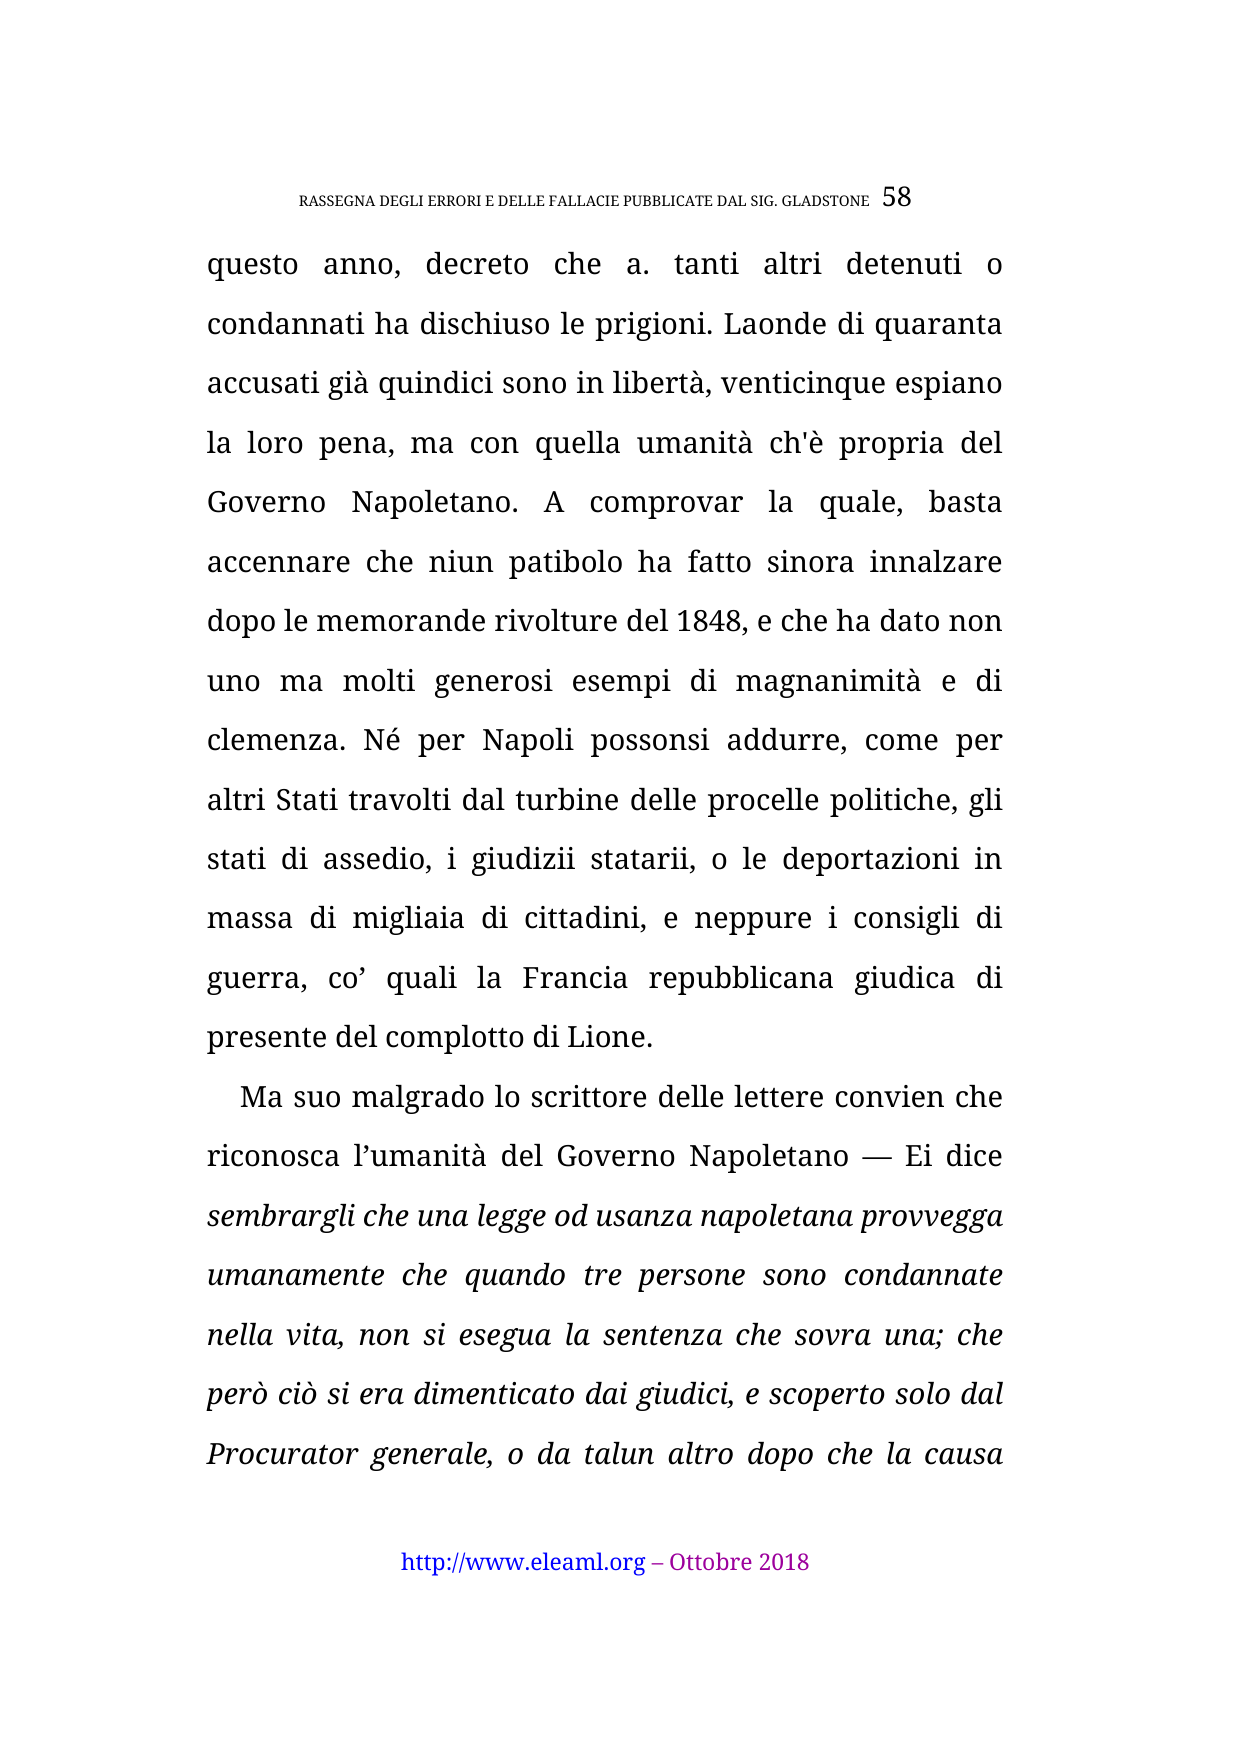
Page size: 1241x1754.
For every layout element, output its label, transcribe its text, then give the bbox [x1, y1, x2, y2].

text questo anno, decreto che a. tanti altri detenuti o condannati ha dischiuso le prigioni. Laonde di quaranta accusati già quindici sono in libertà, venticinque espiano la loro pena, ma con quella umanità ch'è propria del Governo Napoletano. A comprovar la quale, basta accennare che niun patibolo ha fatto sinora innalzare dopo le memorande rivolture del 1848, e che ha dato non uno ma molti generosi esempi di magnanimità e di clemenza. Né per Napoli possonsi addurre, come per altri Stati travolti dal turbine delle procelle politiche, gli stati di assedio, i giudizii statarii, o le deportazioni in massa di migliaia di cittadini, e neppure i consigli di guerra, co’ quali la Francia repubblicana giudica di presente del complotto di Lione. [207, 243, 1004, 1056]
text Ma suo malgrado lo scrittore delle lettere convien che riconosca l’umanità del Governo Napoletano — Ei dice sembrargli che una legge od usanza napoletana provvegga umanamente che quando tre persone sono condannate nella vita, non si esegua la sentenza che sovra una; che però ciò si era dimenticato dai giudici, e scoperto solo dal Procurator generale, o da talun altro dopo che la causa [207, 1076, 1004, 1473]
